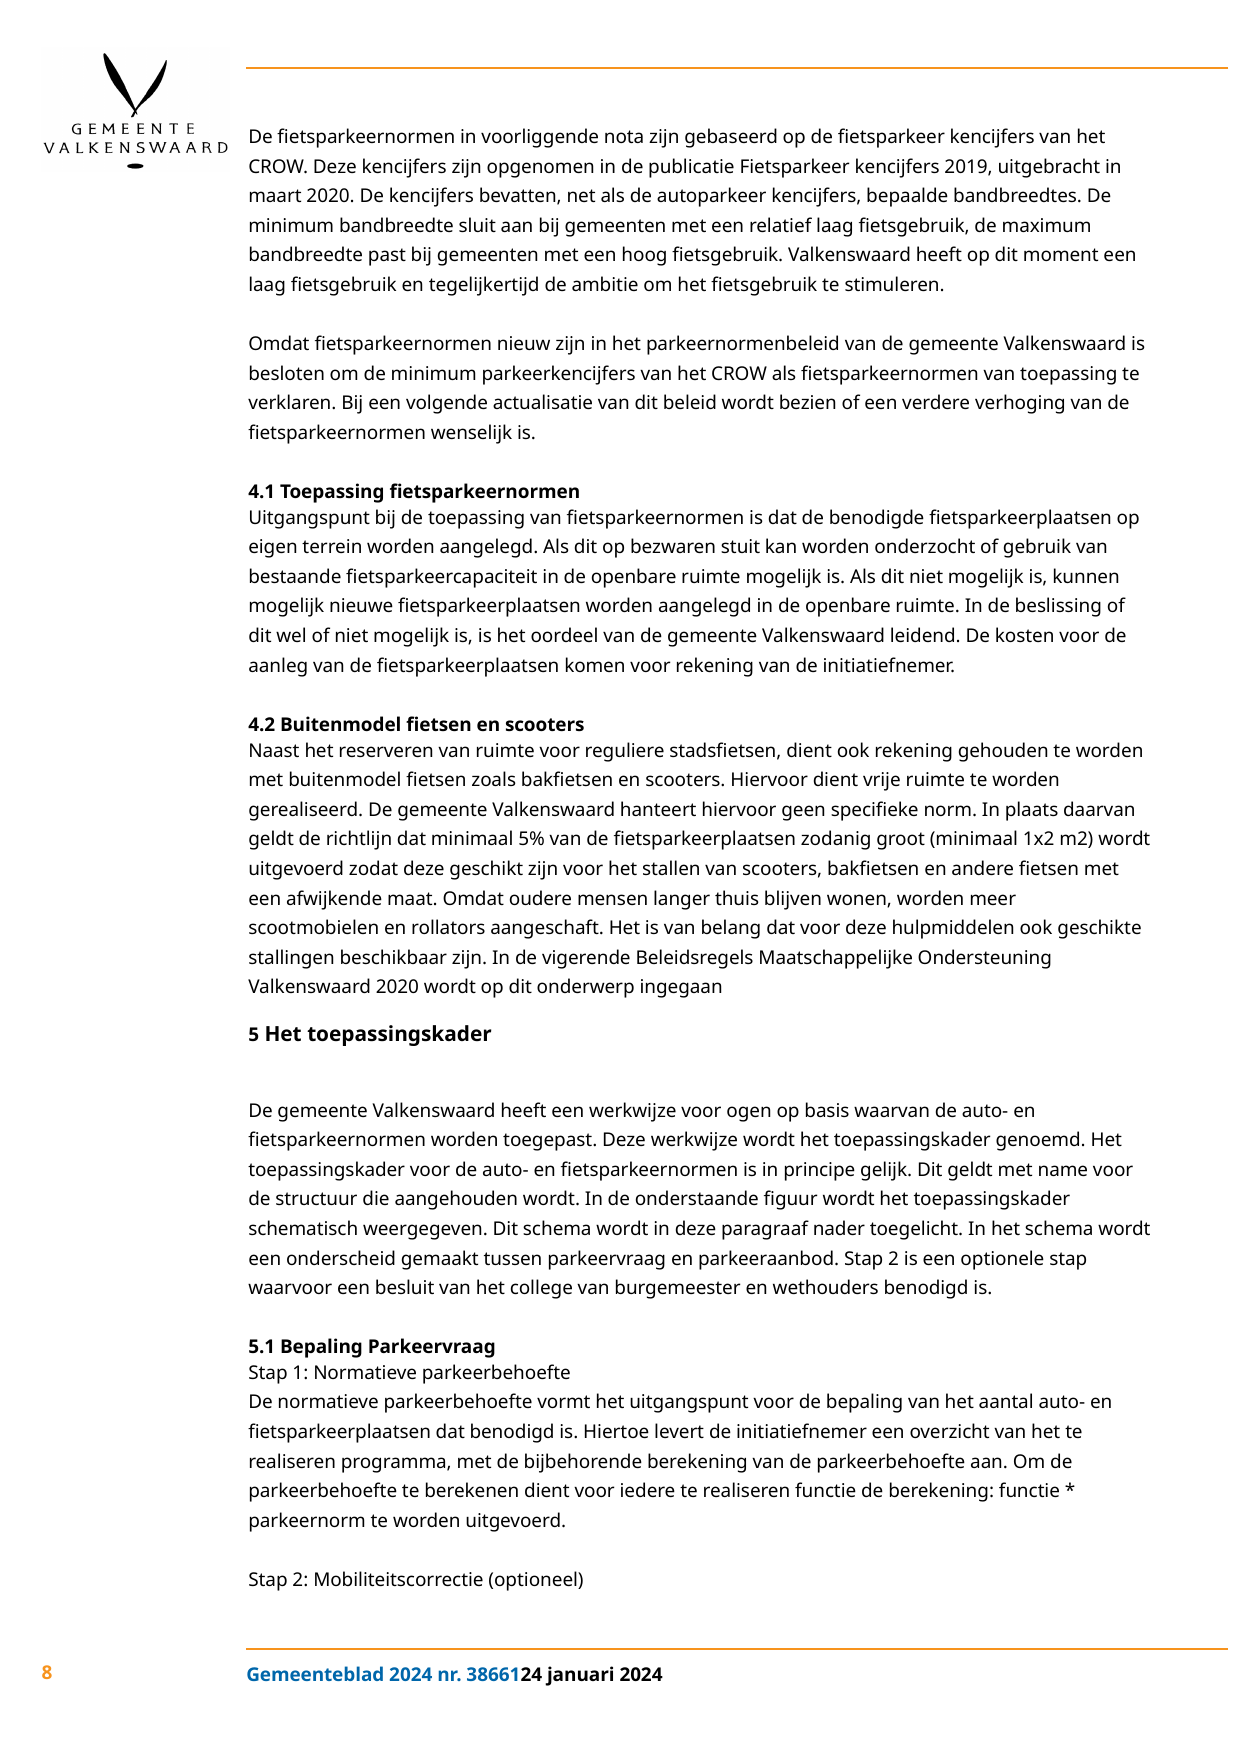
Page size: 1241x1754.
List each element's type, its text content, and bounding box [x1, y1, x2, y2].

text Stap 1: Normatieve parkeerbehoefte [248, 1359, 1152, 1385]
text De normatieve parkeerbehoefte vormt het uitgangspunt voor de bepaling van het aantal auto- en fietsparkeerplaatsen dat benodigd is. Hiertoe levert de initiatiefnemer een overzicht van het te realiseren programma, met de bijbehorende berekening van de parkeerbehoefte aan. Om de parkeerbehoefte te berekenen dient voor iedere te realiseren functie de berekening: functie * parkeernorm te worden uitgevoerd. [248, 1389, 1152, 1533]
text 4.1 Toepassing fietsparkeernormen [248, 478, 1152, 504]
text De fietsparkeernormen in voorliggende nota zijn gebaseerd op de fietsparkeer kencijfers van het CROW. Deze kencijfers zijn opgenomen in de publicatie Fietsparkeer kencijfers 2019, uitgebracht in maart 2020. De kencijfers bevatten, net als de autoparkeer kencijfers, bepaalde bandbreedtes. De minimum bandbreedte sluit aan bij gemeenten met een relatief laag fietsgebruik, de maximum bandbreedte past bij gemeenten met een hoog fietsgebruik. Valkenswaard heeft op dit moment een laag fietsgebruik en tegelijkertijd de ambitie om het fietsgebruik te stimuleren. [248, 123, 1152, 297]
text Stap 2: Mobiliteitscorrectie (optioneel) [248, 1566, 1152, 1592]
text De gemeente Valkenswaard heeft een werkwijze voor ogen op basis waarvan de auto- en fietsparkeernormen worden toegepast. Deze werkwijze wordt het toepassingskader genoemd. Het toepassingskader voor de auto- en fietsparkeernormen is in principe gelijk. Dit geldt met name voor de structuur die aangehouden wordt. In de onderstaande figuur wordt het toepassingskader schematisch weergegeven. Dit schema wordt in deze paragraaf nader toegelicht. In het schema wordt een onderscheid gemaakt tussen parkeervraag en parkeeraanbod. Stap 2 is een optionele stap waarvoor een besluit van het college van burgemeester en wethouders benodigd is. [248, 1097, 1152, 1300]
text Uitgangspunt bij de toepassing van fietsparkeernormen is dat de benodigde fietsparkeerplaatsen op eigen terrein worden aangelegd. Als dit op bezwaren stuit kan worden onderzocht of gebruik van bestaande fietsparkeercapaciteit in de openbare ruimte mogelijk is. Als dit niet mogelijk is, kunnen mogelijk nieuwe fietsparkeerplaatsen worden aangelegd in de openbare ruimte. In de beslissing of dit wel of niet mogelijk is, is het oordeel van de gemeente Valkenswaard leidend. De kosten voor de aanleg van de fietsparkeerplaatsen komen voor rekening van de initiatiefnemer. [248, 504, 1152, 678]
text Naast het reserveren van ruimte voor reguliere stadsfietsen, dient ook rekening gehouden te worden met buitenmodel fietsen zoals bakfietsen en scooters. Hiervoor dient vrije ruimte te worden gerealiseerd. De gemeente Valkenswaard hanteert hiervoor geen specifieke norm. In plaats daarvan geldt de richtlijn dat minimaal 5% van de fietsparkeerplaatsen zodanig groot (minimaal 1x2 m2) wordt uitgevoerd zodat deze geschikt zijn voor het stallen van scooters, bakfietsen en andere fietsen met een afwijkende maat. Omdat oudere mensen langer thuis blijven wonen, worden meer scootmobielen en rollators aangeschaft. Het is van belang dat voor deze hulpmiddelen ook geschikte stallingen beschikbaar zijn. In de vigerende Beleidsregels Maatschappelijke Ondersteuning Valkenswaard 2020 wordt op dit onderwerp ingegaan [248, 737, 1152, 999]
text 4.2 Buitenmodel fietsen en scooters [248, 711, 1152, 737]
text Omdat fietsparkeernormen nieuw zijn in het parkeernormenbeleid van de gemeente Valkenswaard is besloten om de minimum parkeerkencijfers van het CROW als fietsparkeernormen van toepassing te verklaren. Bij een volgende actualisatie van dit beleid wordt bezien of een verdere verhoging van de fietsparkeernormen wenselijk is. [248, 330, 1152, 445]
text 5 Het toepassingskader [248, 1019, 1152, 1047]
text 5.1 Bepaling Parkeervraag [248, 1333, 1152, 1359]
picture [41, 47, 231, 172]
